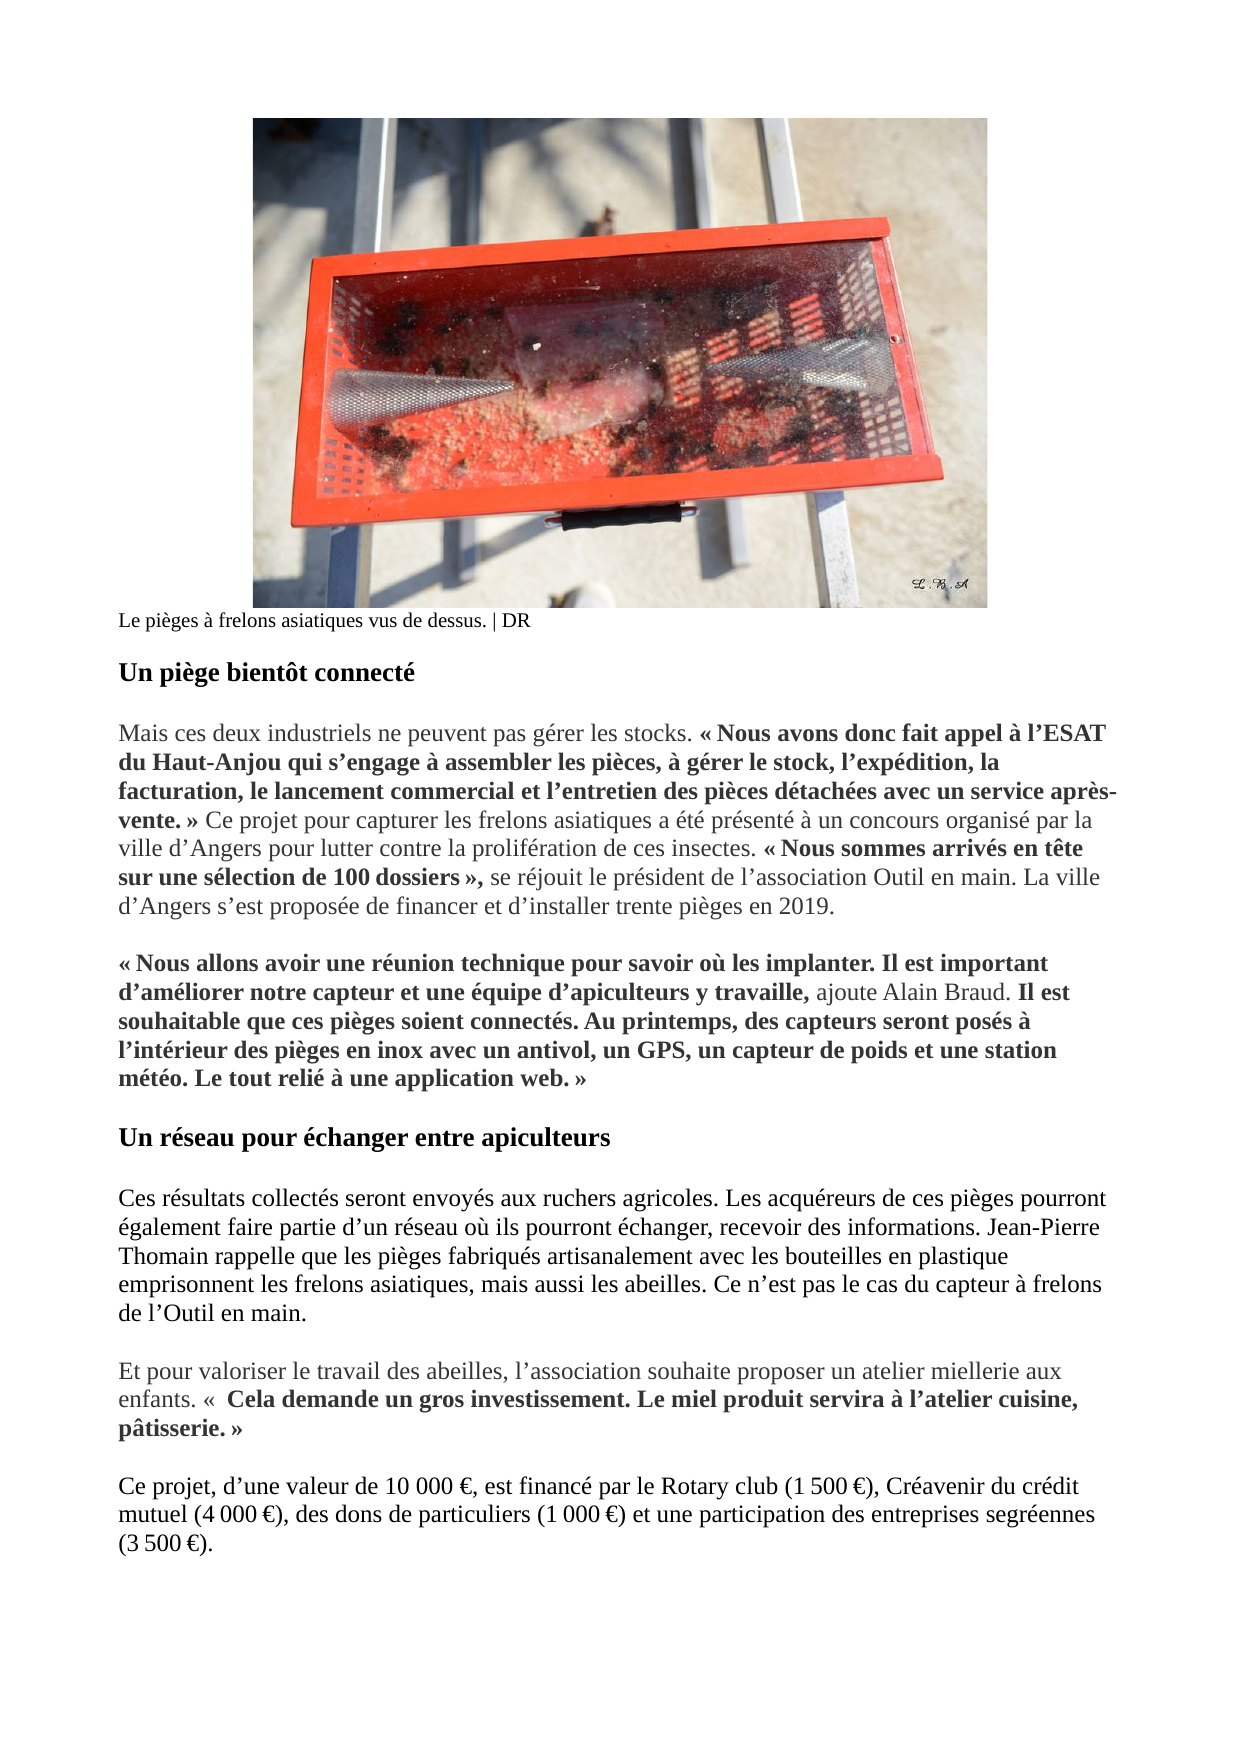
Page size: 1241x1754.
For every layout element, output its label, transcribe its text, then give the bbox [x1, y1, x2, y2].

text Et pour valoriser le travail des abeilles, l’association souhaite proposer un atelier miellerie aux enfants. « Cela demande un gros investissement. Le miel produit servira à l’atelier cuisine, pâtisserie. » [118, 1356, 1122, 1442]
text Un piège bientôt connecté [118, 656, 1122, 687]
text Mais ces deux industriels ne peuvent pas gérer les stocks. « Nous avons donc fait appel à l’ESAT du Haut-Anjou qui s’engage à assembler les pièces, à gérer le stock, l’expédition, la facturation, le lancement commercial et l’entretien des pièces détachées avec un service après-vente. » Ce projet pour capturer les frelons asiatiques a été présenté à un concours organisé par la ville d’Angers pour lutter contre la prolifération de ces insectes. « Nous sommes arrivés en tête sur une sélection de 100 dossiers », se réjouit le président de l’association Outil en main. La ville d’Angers s’est proposée de financer et d’installer trente pièges en 2019. [118, 718, 1122, 920]
text « Nous allons avoir une réunion technique pour savoir où les implanter. Il est important d’améliorer notre capteur et une équipe d’apiculteurs y travaille, ajoute Alain Braud. Il est souhaitable que ces pièges soient connectés. Au printemps, des capteurs seront posés à l’intérieur des pièges en inox avec un antivol, un GPS, un capteur de poids et une station météo. Le tout relié à une application web. » [118, 948, 1122, 1092]
text Ces résultats collectés seront envoyés aux ruchers agricoles. Les acquéreurs de ces pièges pourront également faire partie d’un réseau où ils pourront échanger, recevoir des informations. Jean-Pierre Thomain rappelle que les pièges fabriqués artisanalement avec les bouteilles en plastique emprisonnent les frelons asiatiques, mais aussi les abeilles. Ce n’est pas le cas du capteur à frelons de l’Outil en main. [118, 1183, 1122, 1327]
text Le pièges à frelons asiatiques vus de dessus. | DR [118, 118, 1122, 632]
text Ce projet, d’une valeur de 10 000 €, est financé par le Rotary club (1 500 €), Créavenir du crédit mutuel (4 000 €), des dons de particuliers (1 000 €) et une participation des entreprises segréennes (3 500 €). [118, 1471, 1122, 1557]
picture [252, 118, 988, 608]
text Un réseau pour échanger entre apiculteurs [118, 1121, 1122, 1152]
